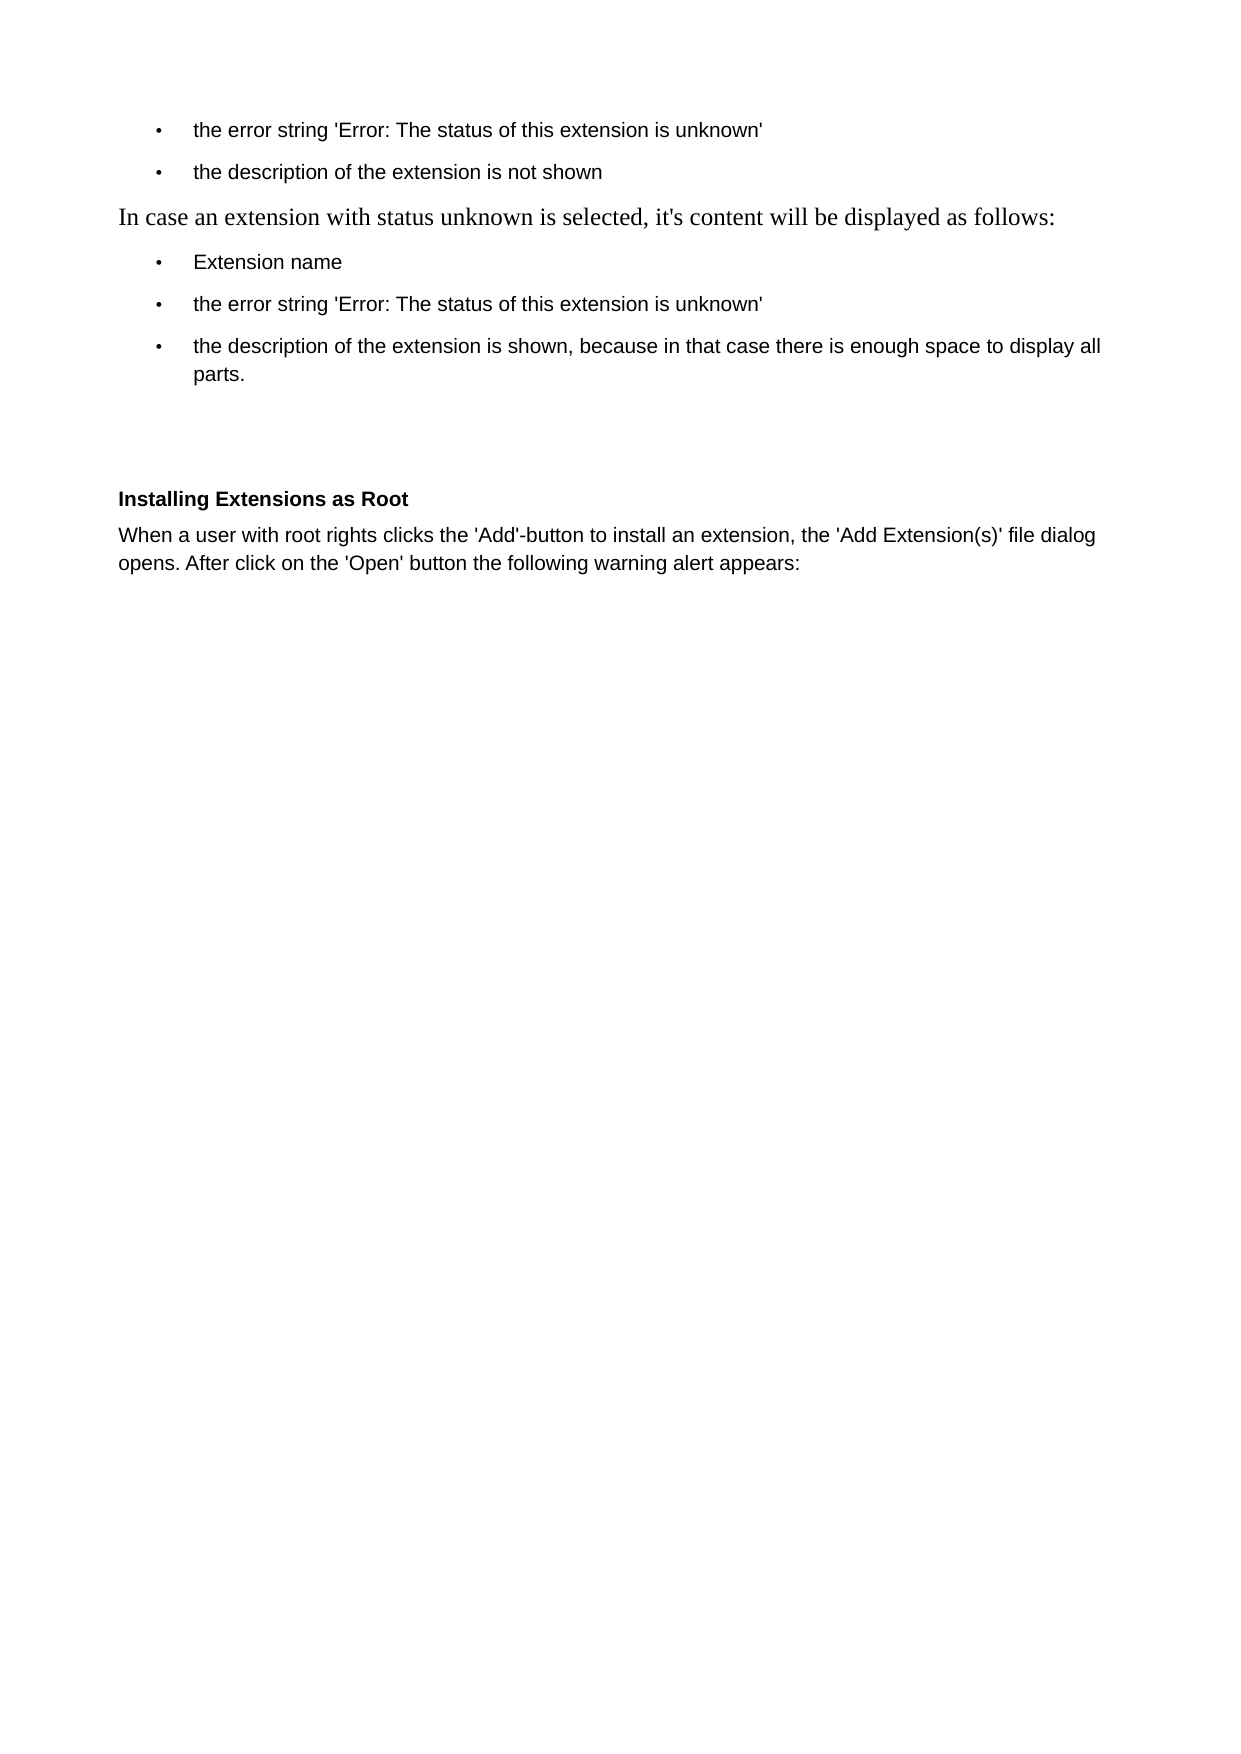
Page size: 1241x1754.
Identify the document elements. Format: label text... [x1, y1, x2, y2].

list the error string 'Error: The status of this extension is unknown' [156, 292, 1122, 316]
text When a user with root rights clicks the 'Add'-button to install an extension, the 'Add Extension(s)' file dialog opens. After click on the 'Open' button the following warning alert appears: [118, 523, 1122, 574]
list the description of the extension is shown, because in that case there is enough space to display all parts. [156, 334, 1122, 386]
text In case an extension with status unknown is selected, it's content will be displayed as follows: [118, 202, 1122, 231]
list the error string 'Error: The status of this extension is unknown' [156, 118, 1122, 142]
subtitle Installing Extensions as Root [118, 487, 1122, 511]
list Extension name [156, 250, 1122, 274]
list the description of the extension is not shown [156, 160, 1122, 184]
